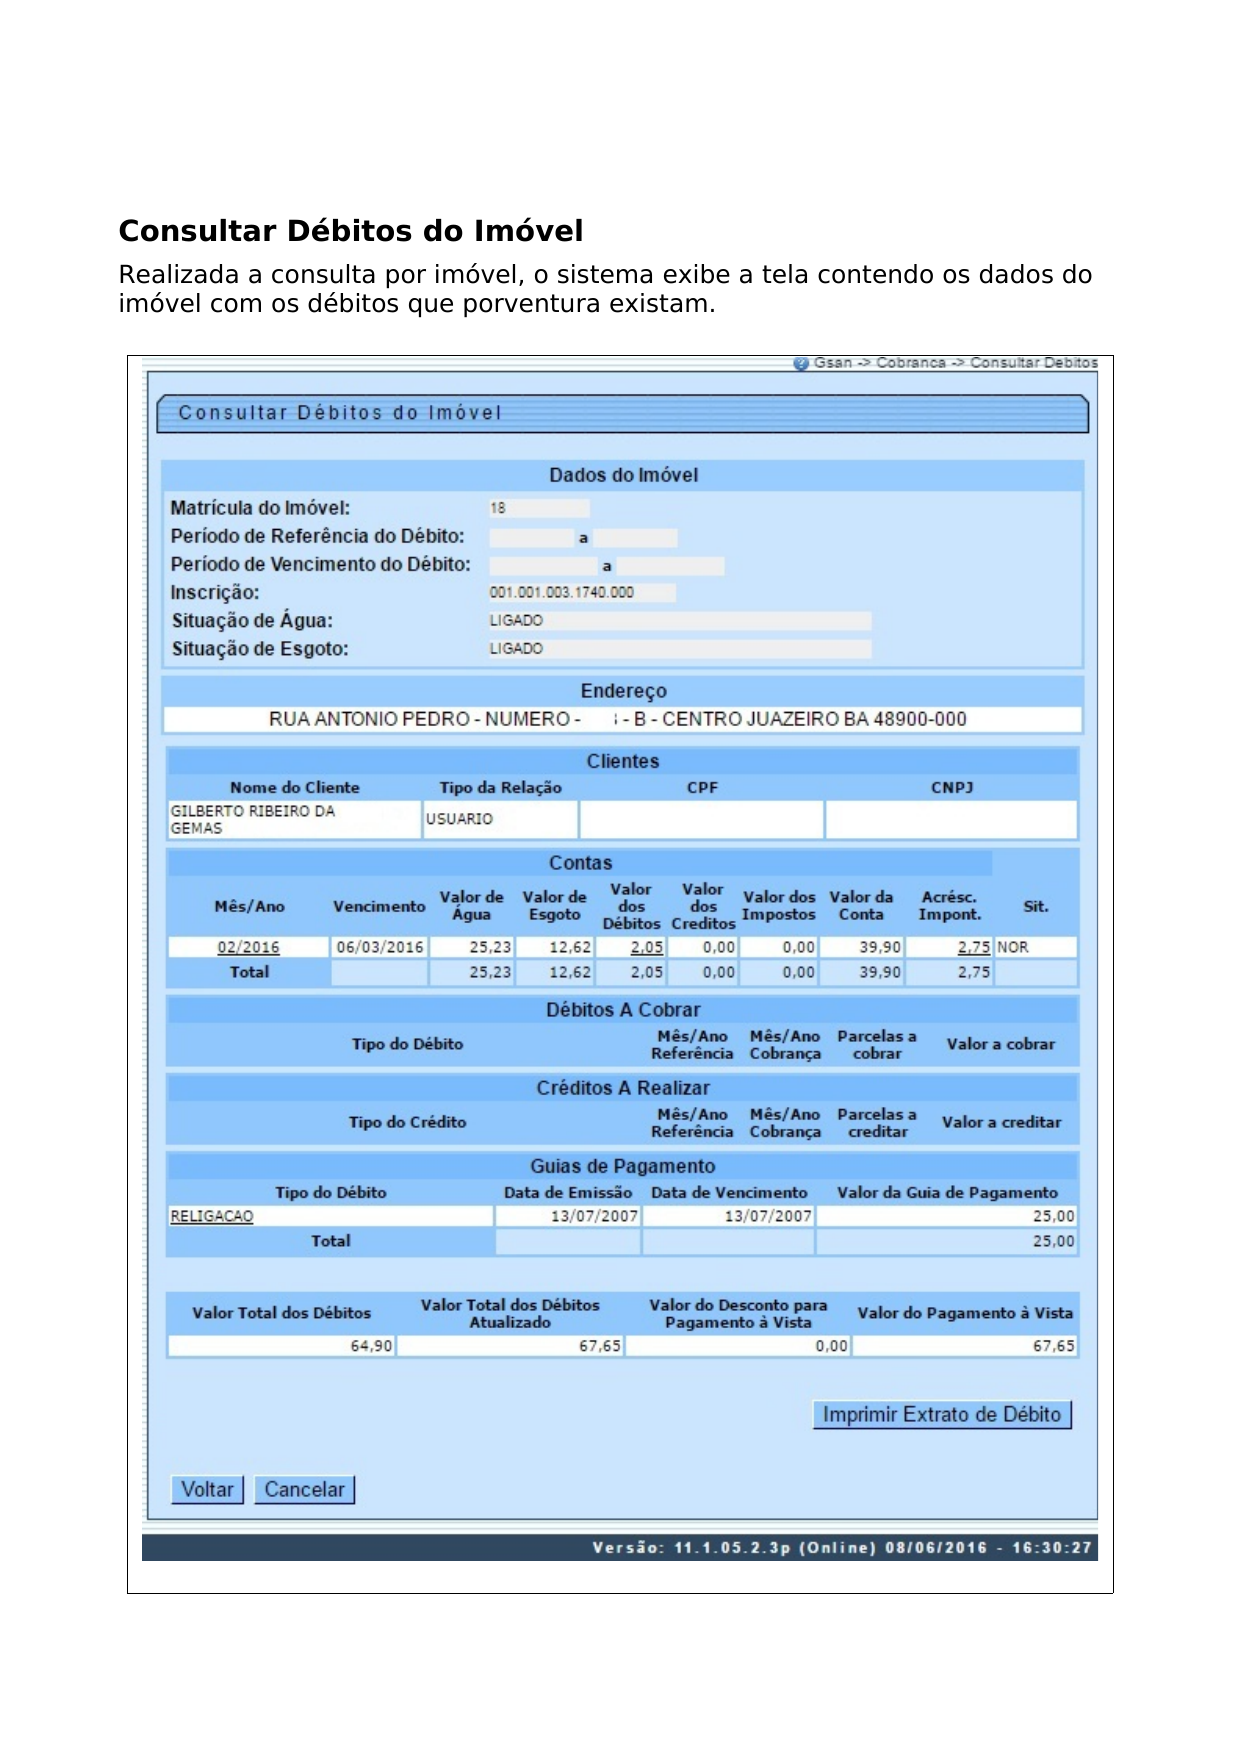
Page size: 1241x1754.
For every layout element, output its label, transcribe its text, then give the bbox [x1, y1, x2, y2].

table_header [128, 356, 1113, 1593]
subtitle Consultar Débitos do Imóvel [118, 214, 1122, 248]
picture [142, 357, 1099, 1561]
text Realizada a consulta por imóvel, o sistema exibe a tela contendo os dados do imóvel com os débitos que porventura existam. [118, 260, 1122, 319]
